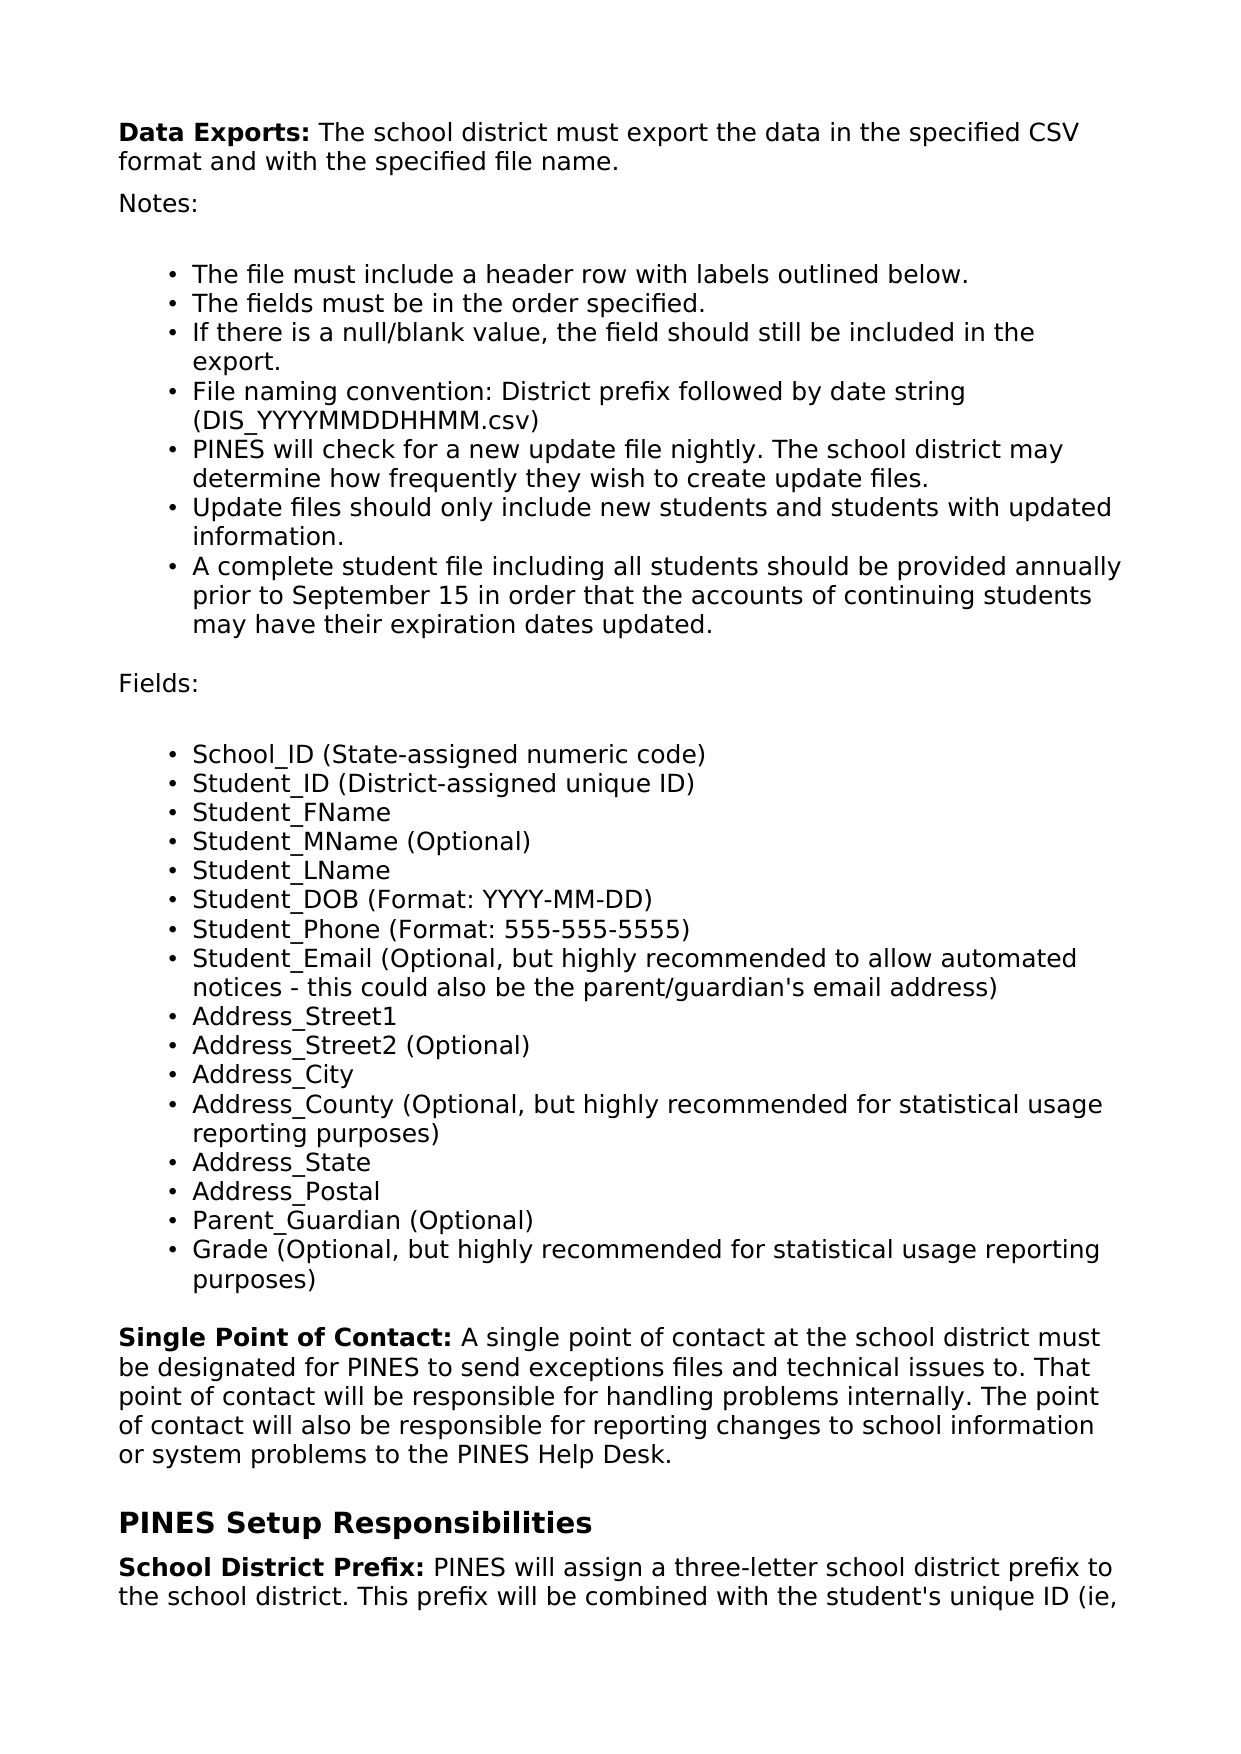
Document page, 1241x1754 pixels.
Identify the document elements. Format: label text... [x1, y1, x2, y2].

list Update files should only include new students and students with updated information. [177, 493, 1122, 552]
list Address_County (Optional, but highly recommended for statistical usage reporting purposes) [177, 1090, 1122, 1148]
list Student_Phone (Format: 555-555-5555) [177, 915, 1122, 944]
list Parent_Guardian (Optional) [177, 1207, 1122, 1236]
list Student_LName [177, 857, 1122, 886]
subtitle PINES Setup Responsibilities [118, 1507, 1122, 1541]
list Student_ID (District-assigned unique ID) [177, 769, 1122, 798]
text Data Exports: The school district must export the data in the specified CSV format and with the specified file name. [118, 118, 1122, 176]
list Address_State [177, 1148, 1122, 1177]
list A complete student file including all students should be provided annually prior to September 15 in order that the accounts of continuing students may have their expiration dates updated. [177, 552, 1122, 639]
list The file must include a header row with labels outlined below. [177, 260, 1122, 289]
list Address_Street1 [177, 1002, 1122, 1032]
list Address_Postal [177, 1177, 1122, 1207]
list If there is a null/blank value, the field should still be included in the export. [177, 318, 1122, 377]
list Student_FName [177, 798, 1122, 827]
list Student_MName (Optional) [177, 827, 1122, 857]
text Fields: [118, 669, 1122, 698]
list File naming convention: District prefix followed by date string (DIS_YYYYMMDDHHMM.csv) [177, 377, 1122, 435]
list Student_DOB (Format: YYYY-MM-DD) [177, 886, 1122, 915]
text Notes: [118, 189, 1122, 218]
list Grade (Optional, but highly recommended for statistical usage reporting purposes) [177, 1236, 1122, 1294]
text Single Point of Contact: A single point of contact at the school district must be designated for PINES to send exceptions files and technical issues to. That point of contact will be responsible for handling problems internally. The point of contact will also be responsible for reporting changes to school information or system problems to the PINES Help Desk. [118, 1323, 1122, 1469]
list The fields must be in the order specified. [177, 289, 1122, 318]
list Student_Email (Optional, but highly recommended to allow automated notices - this could also be the parent/guardian's email address) [177, 944, 1122, 1002]
list Address_City [177, 1061, 1122, 1090]
list School_ID (State-assigned numeric code) [177, 740, 1122, 769]
text School District Prefix: PINES will assign a three-letter school district prefix to the school district. This prefix will be combined with the student's unique ID (ie, [118, 1553, 1122, 1612]
list Address_Street2 (Optional) [177, 1032, 1122, 1061]
list PINES will check for a new update file nightly. The school district may determine how frequently they wish to create update files. [177, 435, 1122, 493]
